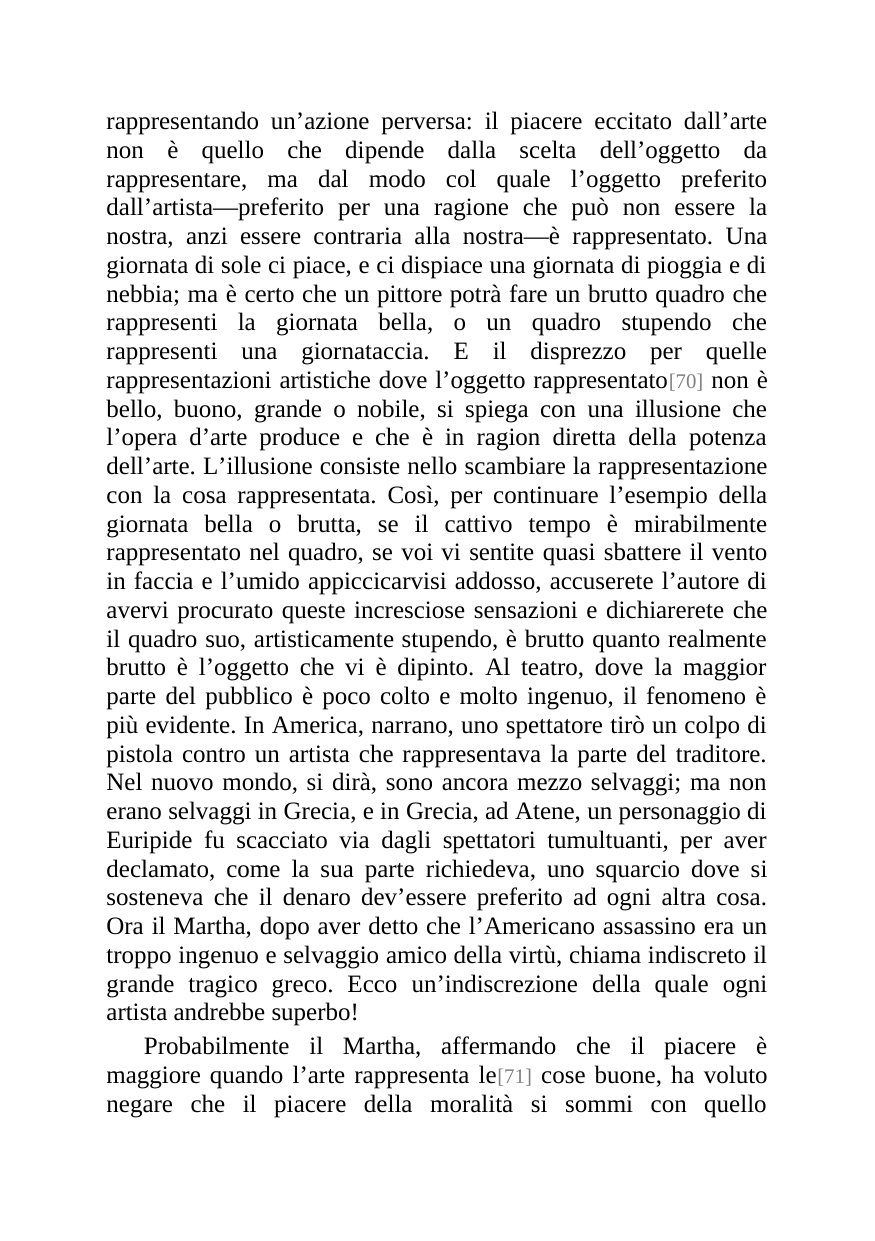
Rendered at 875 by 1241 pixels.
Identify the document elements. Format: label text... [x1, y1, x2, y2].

text Probabilmente il Martha, affermando che il piacere è maggiore quando l’arte rappresenta le[71] cose buone, ha voluto negare che il piacere della moralità si sommi con quello [106, 1031, 768, 1117]
text rappresentando un’azione perversa: il piacere eccitato dall’arte non è quello che dipende dalla scelta dell’oggetto da rappresentare, ma dal modo col quale l’oggetto preferito dall’artista—preferito per una ragione che può non essere la nostra, anzi essere contraria alla nostra—è rappresentato. Una giornata di sole ci piace, e ci dispiace una giornata di pioggia e di nebbia; ma è certo che un pittore potrà fare un brutto quadro che rappresenti la giornata bella, o un quadro stupendo che rappresenti una giornataccia. E il disprezzo per quelle rappresentazioni artistiche dove l’oggetto rappresentato[70] non è bello, buono, grande o nobile, si spiega con una illusione che l’opera d’arte produce e che è in ragion diretta della potenza dell’arte. L’illusione consiste nello scambiare la rappresentazione con la cosa rappresentata. Così, per continuare l’esempio della giornata bella o brutta, se il cattivo tempo è mirabilmente rappresentato nel quadro, se voi vi sentite quasi sbattere il vento in faccia e l’umido appiccicarvisi addosso, accuserete l’autore di avervi procurato queste incresciose sensazioni e dichiarerete che il quadro suo, artisticamente stupendo, è brutto quanto realmente brutto è l’oggetto che vi è dipinto. Al teatro, dove la maggior parte del pubblico è poco colto e molto ingenuo, il fenomeno è più evidente. In America, narrano, uno spettatore tirò un colpo di pistola contro un artista che rappresentava la parte del traditore. Nel nuovo mondo, si dirà, sono ancora mezzo selvaggi; ma non erano selvaggi in Grecia, e in Grecia, ad Atene, un personaggio di Euripide fu scacciato via dagli spettatori tumultuanti, per aver declamato, come la sua parte richiedeva, uno squarcio dove si sosteneva che il denaro dev’essere preferito ad ogni altra cosa. Ora il Martha, dopo aver detto che l’Americano assassino era un troppo ingenuo e selvaggio amico della virtù, chiama indiscreto il grande tragico greco. Ecco un’indiscrezione della quale ogni artista andrebbe superbo! [106, 106, 768, 1026]
